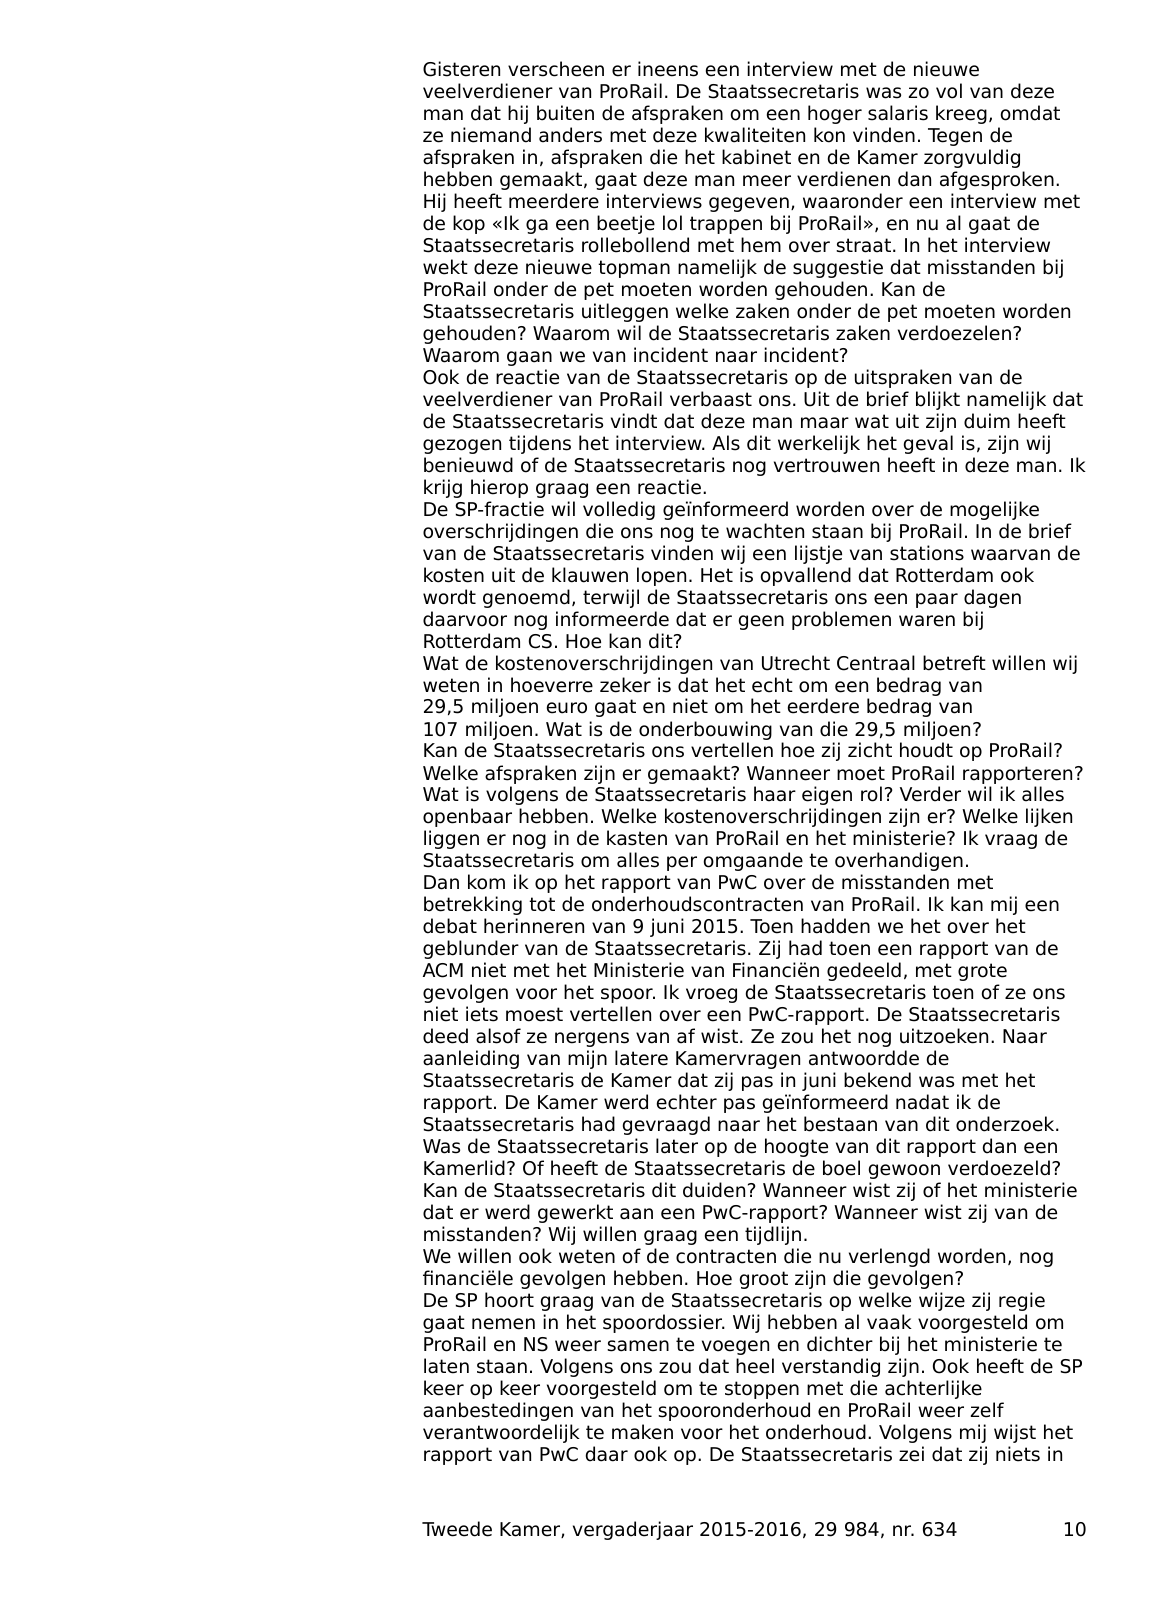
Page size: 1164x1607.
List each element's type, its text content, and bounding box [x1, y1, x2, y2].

text Dan kom ik op het rapport van PwC over de misstanden met betrekking tot de onderhoudscontracten van ProRail. Ik kan mij een debat herinneren van 9 juni 2015. Toen hadden we het over het geblunder van de Staatssecretaris. Zij had toen een rapport van de ACM niet met het Ministerie van Financiën gedeeld, met grote gevolgen voor het spoor. Ik vroeg de Staatssecretaris toen of ze ons niet iets moest vertellen over een PwC-rapport. De Staatssecretaris deed alsof ze nergens van af wist. Ze zou het nog uitzoeken. Naar aanleiding van mijn latere Kamervragen antwoordde de Staatssecretaris de Kamer dat zij pas in juni bekend was met het rapport. De Kamer werd echter pas geïnformeerd nadat ik de Staatssecretaris had gevraagd naar het bestaan van dit onderzoek. Was de Staatssecretaris later op de hoogte van dit rapport dan een Kamerlid? Of heeft de Staatssecretaris de boel gewoon verdoezeld? Kan de Staatssecretaris dit duiden? Wanneer wist zij of het ministerie dat er werd gewerkt aan een PwC-rapport? Wanneer wist zij van de misstanden? Wij willen graag een tijdlijn. [422, 872, 1087, 1246]
text Ook de reactie van de Staatssecretaris op de uitspraken van de veelverdiener van ProRail verbaast ons. Uit de brief blijkt namelijk dat de Staatssecretaris vindt dat deze man maar wat uit zijn duim heeft gezogen tijdens het interview. Als dit werkelijk het geval is, zijn wij benieuwd of de Staatssecretaris nog vertrouwen heeft in deze man. Ik krijg hierop graag een reactie. [422, 367, 1087, 499]
text Gisteren verscheen er ineens een interview met de nieuwe veelverdiener van ProRail. De Staatssecretaris was zo vol van deze man dat hij buiten de afspraken om een hoger salaris kreeg, omdat ze niemand anders met deze kwaliteiten kon vinden. Tegen de afspraken in, afspraken die het kabinet en de Kamer zorgvuldig hebben gemaakt, gaat deze man meer verdienen dan afgesproken. Hij heeft meerdere interviews gegeven, waaronder een interview met de kop «Ik ga een beetje lol trappen bij ProRail», en nu al gaat de Staatssecretaris rollebollend met hem over straat. In het interview wekt deze nieuwe topman namelijk de suggestie dat misstanden bij ProRail onder de pet moeten worden gehouden. Kan de Staatssecretaris uitleggen welke zaken onder de pet moeten worden gehouden? Waarom wil de Staatssecretaris zaken verdoezelen? Waarom gaan we van incident naar incident? [422, 59, 1087, 367]
text De SP-fractie wil volledig geïnformeerd worden over de mogelijke overschrijdingen die ons nog te wachten staan bij ProRail. In de brief van de Staatssecretaris vinden wij een lijstje van stations waarvan de kosten uit de klauwen lopen. Het is opvallend dat Rotterdam ook wordt genoemd, terwijl de Staatssecretaris ons een paar dagen daarvoor nog informeerde dat er geen problemen waren bij Rotterdam CS. Hoe kan dit? [422, 499, 1087, 652]
text Kan de Staatssecretaris ons vertellen hoe zij zicht houdt op ProRail? Welke afspraken zijn er gemaakt? Wanneer moet ProRail rapporteren? Wat is volgens de Staatssecretaris haar eigen rol? Verder wil ik alles openbaar hebben. Welke kostenoverschrijdingen zijn er? Welke lijken liggen er nog in de kasten van ProRail en het ministerie? Ik vraag de Staatssecretaris om alles per omgaande te overhandigen. [422, 740, 1087, 872]
text De SP hoort graag van de Staatssecretaris op welke wijze zij regie gaat nemen in het spoordossier. Wij hebben al vaak voorgesteld om ProRail en NS weer samen te voegen en dichter bij het ministerie te laten staan. Volgens ons zou dat heel verstandig zijn. Ook heeft de SP keer op keer voorgesteld om te stoppen met die achterlijke aanbestedingen van het spooronderhoud en ProRail weer zelf verantwoordelijk te maken voor het onderhoud. Volgens mij wijst het rapport van PwC daar ook op. De Staatssecretaris zei dat zij niets in [422, 1290, 1087, 1466]
text We willen ook weten of de contracten die nu verlengd worden, nog financiële gevolgen hebben. Hoe groot zijn die gevolgen? [422, 1246, 1087, 1290]
text Wat de kostenoverschrijdingen van Utrecht Centraal betreft willen wij weten in hoeverre zeker is dat het echt om een bedrag van 29,5 miljoen euro gaat en niet om het eerdere bedrag van 107 miljoen. Wat is de onderbouwing van die 29,5 miljoen? [422, 652, 1087, 740]
